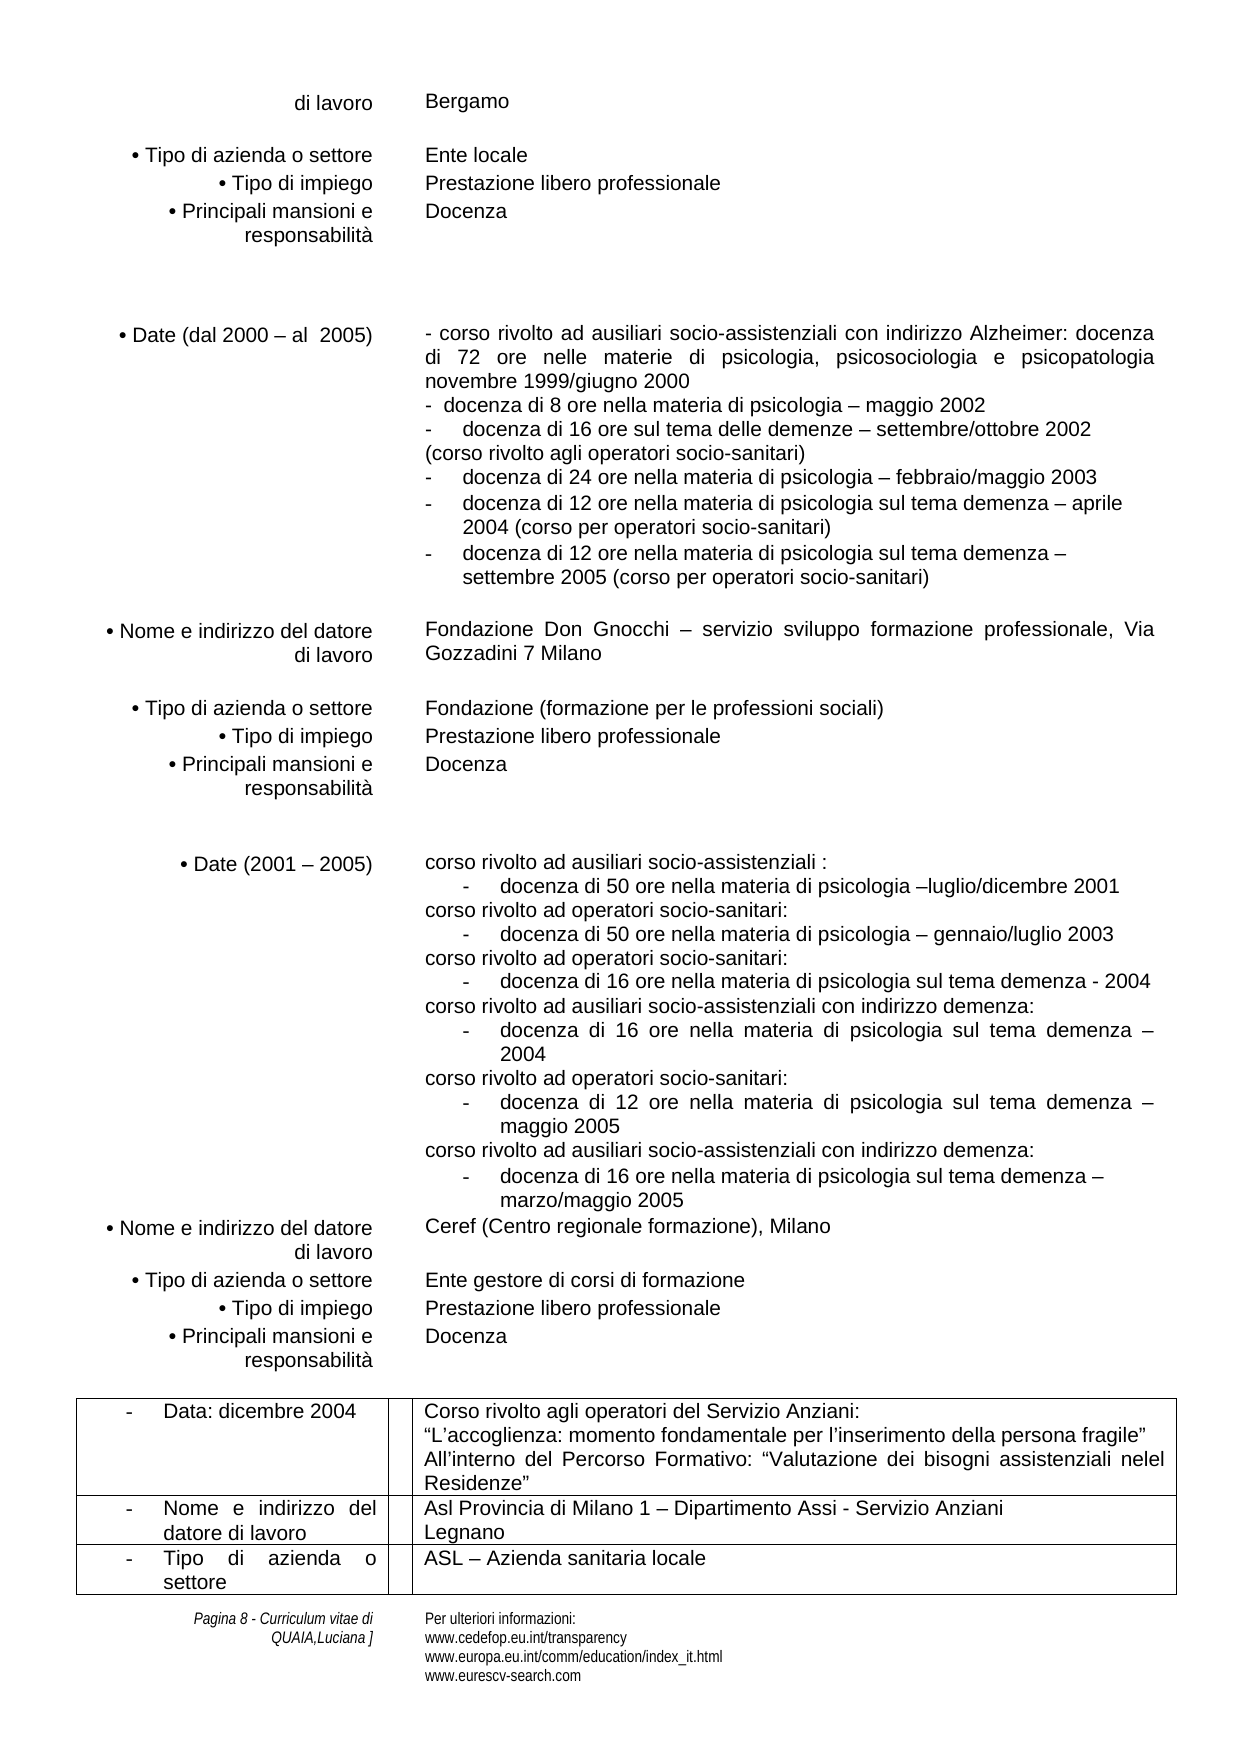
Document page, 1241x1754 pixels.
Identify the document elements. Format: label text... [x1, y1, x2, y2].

table_cell Fondazione Don Gnocchi – servizio sviluppo formazione professionale, Via Gozzadini 7 Milano [414, 617, 1167, 693]
table_cell [389, 1496, 412, 1544]
table_cell [384, 169, 413, 197]
table_cell • Principali mansioni e responsabilità [78, 197, 384, 249]
table_cell Docenza [414, 197, 1167, 249]
table_cell [384, 89, 413, 141]
table_cell • Principali mansioni e responsabilità [78, 750, 384, 802]
table_header • Date (dal 2000 – al 2005) [78, 321, 384, 617]
table_cell Prestazione libero professionale [414, 721, 1167, 749]
table_cell Ente gestore di corsi di formazione [414, 1266, 1167, 1294]
table_cell Asl Provincia di Milano 1 – Dipartimento Assi - Servizio Anziani Legnano [413, 1496, 1176, 1544]
table_header [389, 1399, 412, 1495]
table_cell • Tipo di azienda o settore [78, 141, 384, 169]
table_cell ASL – Azienda sanitaria locale [413, 1545, 1176, 1593]
table_cell [384, 617, 413, 693]
table_cell • Tipo di impiego [78, 721, 384, 749]
table_header [384, 321, 413, 617]
table_header corso rivolto ad ausiliari socio-assistenziali : docenza di 50 ore nella materia di psicologia –luglio/dicembre 2001 corso rivolto ad operatori socio-sanitari: docenza di 50 ore nella materia di psicologia – gennaio/luglio 2003 corso rivolto ad operatori socio-sanitari: docenza di 16 ore nella materia di psicologia sul tema demenza - 2004 corso rivolto ad ausiliari socio-assistenziali con indirizzo demenza: docenza di 16 ore nella materia di psicologia sul tema demenza – 2004 corso rivolto ad operatori socio-sanitari: docenza di 12 ore nella materia di psicologia sul tema demenza –maggio 2005 corso rivolto ad ausiliari socio-assistenziali con indirizzo demenza: docenza di 16 ore nella materia di psicologia sul tema demenza – marzo/maggio 2005 [414, 850, 1167, 1214]
table_cell Prestazione libero professionale [414, 169, 1167, 197]
table_cell Prestazione libero professionale [414, 1294, 1167, 1322]
table_cell [384, 1294, 413, 1322]
table_cell Ceref (Centro regionale formazione), Milano [414, 1214, 1167, 1266]
table_cell Bergamo [414, 89, 1167, 141]
table_cell Docenza [414, 750, 1167, 802]
table_cell [384, 1322, 413, 1374]
table_header Corso rivolto agli operatori del Servizio Anziani: “L’accoglienza: momento fondamentale per l’inserimento della persona fragile” All’interno del Percorso Formativo: “Valutazione dei bisogni assistenziali nelel Residenze” [413, 1399, 1176, 1495]
table_cell [384, 197, 413, 249]
table_cell • Tipo di impiego [78, 169, 384, 197]
table_cell • Nome e indirizzo del datore di lavoro [78, 1214, 384, 1266]
table_cell Docenza [414, 1322, 1167, 1374]
table_cell [384, 1214, 413, 1266]
table_cell Ente locale [414, 141, 1167, 169]
table_cell Nome e indirizzo del datore di lavoro [77, 1496, 388, 1544]
table_cell • Principali mansioni e responsabilità [78, 1322, 384, 1374]
table_cell Fondazione (formazione per le professioni sociali) [414, 693, 1167, 721]
table_header Data: dicembre 2004 [77, 1399, 388, 1495]
table_cell [389, 1545, 412, 1593]
table_cell [384, 721, 413, 749]
table_cell [384, 1266, 413, 1294]
table_cell [384, 693, 413, 721]
table_cell [384, 750, 413, 802]
table_header - corso rivolto ad ausiliari socio-assistenziali con indirizzo Alzheimer: docenza di 72 ore nelle materie di psicologia, psicosociologia e psicopatologia novembre 1999/giugno 2000 - docenza di 8 ore nella materia di psicologia – maggio 2002 docenza di 16 ore sul tema delle demenze – settembre/ottobre 2002 (corso rivolto agli operatori socio-sanitari) docenza di 24 ore nella materia di psicologia – febbraio/maggio 2003 docenza di 12 ore nella materia di psicologia sul tema demenza – aprile 2004 (corso per operatori socio-sanitari) docenza di 12 ore nella materia di psicologia sul tema demenza – settembre 2005 (corso per operatori socio-sanitari) [414, 321, 1167, 617]
table_header • Date (2001 – 2005) [78, 850, 384, 1214]
table_cell • Tipo di impiego [78, 1294, 384, 1322]
table_header [384, 850, 413, 1214]
table_cell • Nome e indirizzo del datore di lavoro [78, 617, 384, 693]
table_cell [384, 141, 413, 169]
table_cell di lavoro [78, 89, 384, 141]
table_cell • Tipo di azienda o settore [78, 693, 384, 721]
table_cell Tipo di azienda o settore [77, 1545, 388, 1593]
table_cell • Tipo di azienda o settore [78, 1266, 384, 1294]
